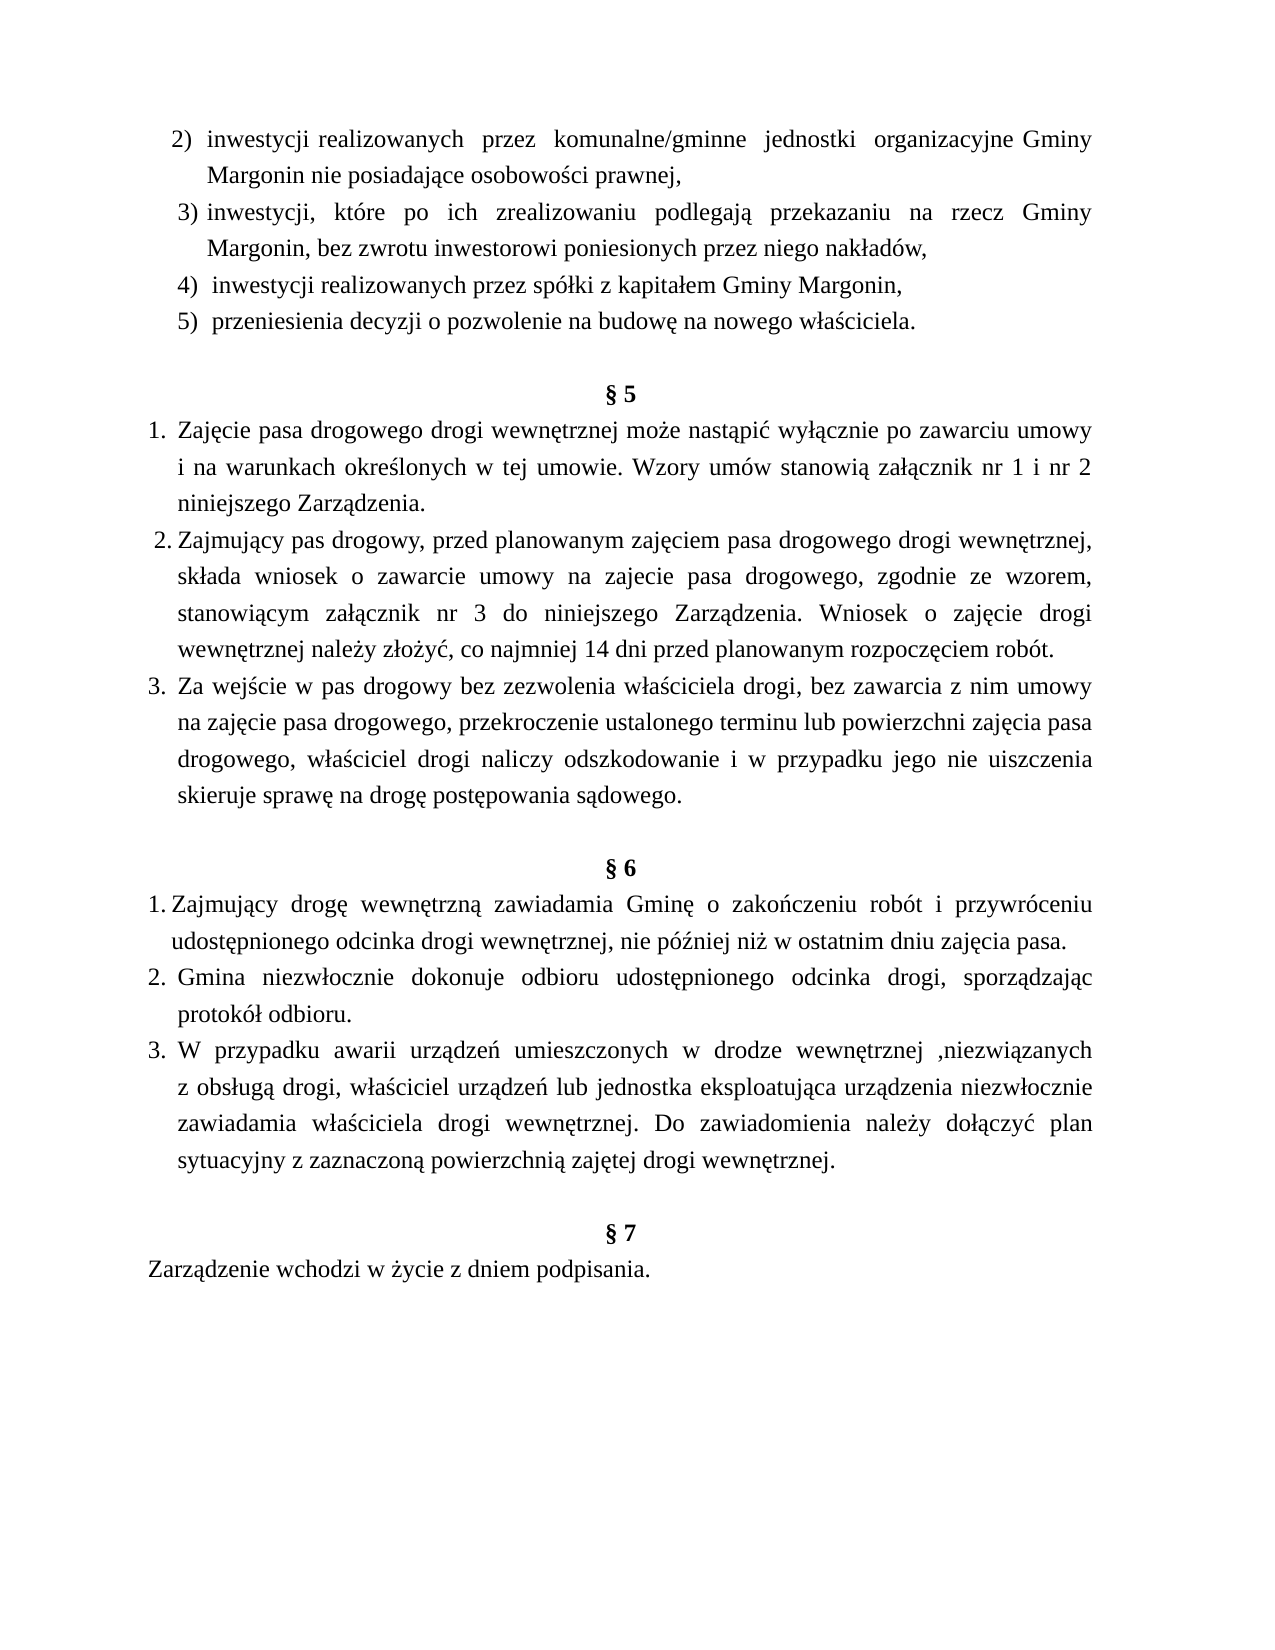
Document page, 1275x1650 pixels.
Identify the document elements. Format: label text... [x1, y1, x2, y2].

list inwestycji, które po ich zrealizowaniu podlegają przekazaniu na rzecz Gminy Margonin, bez zwrotu inwestorowi poniesionych przez niego nakładów, [177, 191, 1093, 264]
list Zajmujący pas drogowy, przed planowanym zajęciem pasa drogowego drogi wewnętrznej, składa wniosek o zawarcie umowy na zajecie pasa drogowego, zgodnie ze wzorem, stanowiącym załącznik nr 3 do niniejszego Zarządzenia. Wniosek o zajęcie drogi wewnętrznej należy złożyć, co najmniej 14 dni przed planowanym rozpoczęciem robót. [153, 519, 1093, 665]
list W przypadku awarii urządzeń umieszczonych w drodze wewnętrznej ,niezwiązanych z obsługą drogi, właściciel urządzeń lub jednostka eksploatująca urządzenia niezwłocznie zawiadamia właściciela drogi wewnętrznej. Do zawiadomienia należy dołączyć plan sytuacyjny z zaznaczoną powierzchnią zajętej drogi wewnętrznej. [148, 1029, 1093, 1175]
list inwestycji realizowanych przez spółki z kapitałem Gminy Margonin, [148, 264, 1093, 300]
text Zarządzenie wchodzi w życie z dniem podpisania. [148, 1248, 1093, 1285]
text § 7 [148, 1212, 1093, 1248]
list inwestycji realizowanych przez komunalne/gminne jednostki organizacyjne Gminy Margonin nie posiadające osobowości prawnej, [171, 118, 1093, 191]
list przeniesienia decyzji o pozwolenie na budowę na nowego właściciela. [148, 300, 1093, 337]
text § 6 [148, 847, 1093, 884]
list Za wejście w pas drogowy bez zezwolenia właściciela drogi, bez zawarcia z nim umowy na zajęcie pasa drogowego, przekroczenie ustalonego terminu lub powierzchni zajęcia pasa drogowego, właściciel drogi naliczy odszkodowanie i w przypadku jego nie uiszczenia skieruje sprawę na drogę postępowania sądowego. [148, 665, 1093, 811]
list Zajmujący drogę wewnętrzną zawiadamia Gminę o zakończeniu robót i przywróceniu udostępnionego odcinka drogi wewnętrznej, nie później niż w ostatnim dniu zajęcia pasa. [148, 884, 1093, 957]
list Zajęcie pasa drogowego drogi wewnętrznej może nastąpić wyłącznie po zawarciu umowy i na warunkach określonych w tej umowie. Wzory umów stanowią załącznik nr 1 i nr 2 niniejszego Zarządzenia. [148, 410, 1093, 519]
text § 5 [148, 373, 1093, 410]
list Gmina niezwłocznie dokonuje odbioru udostępnionego odcinka drogi, sporządzając protokół odbioru. [148, 957, 1093, 1029]
